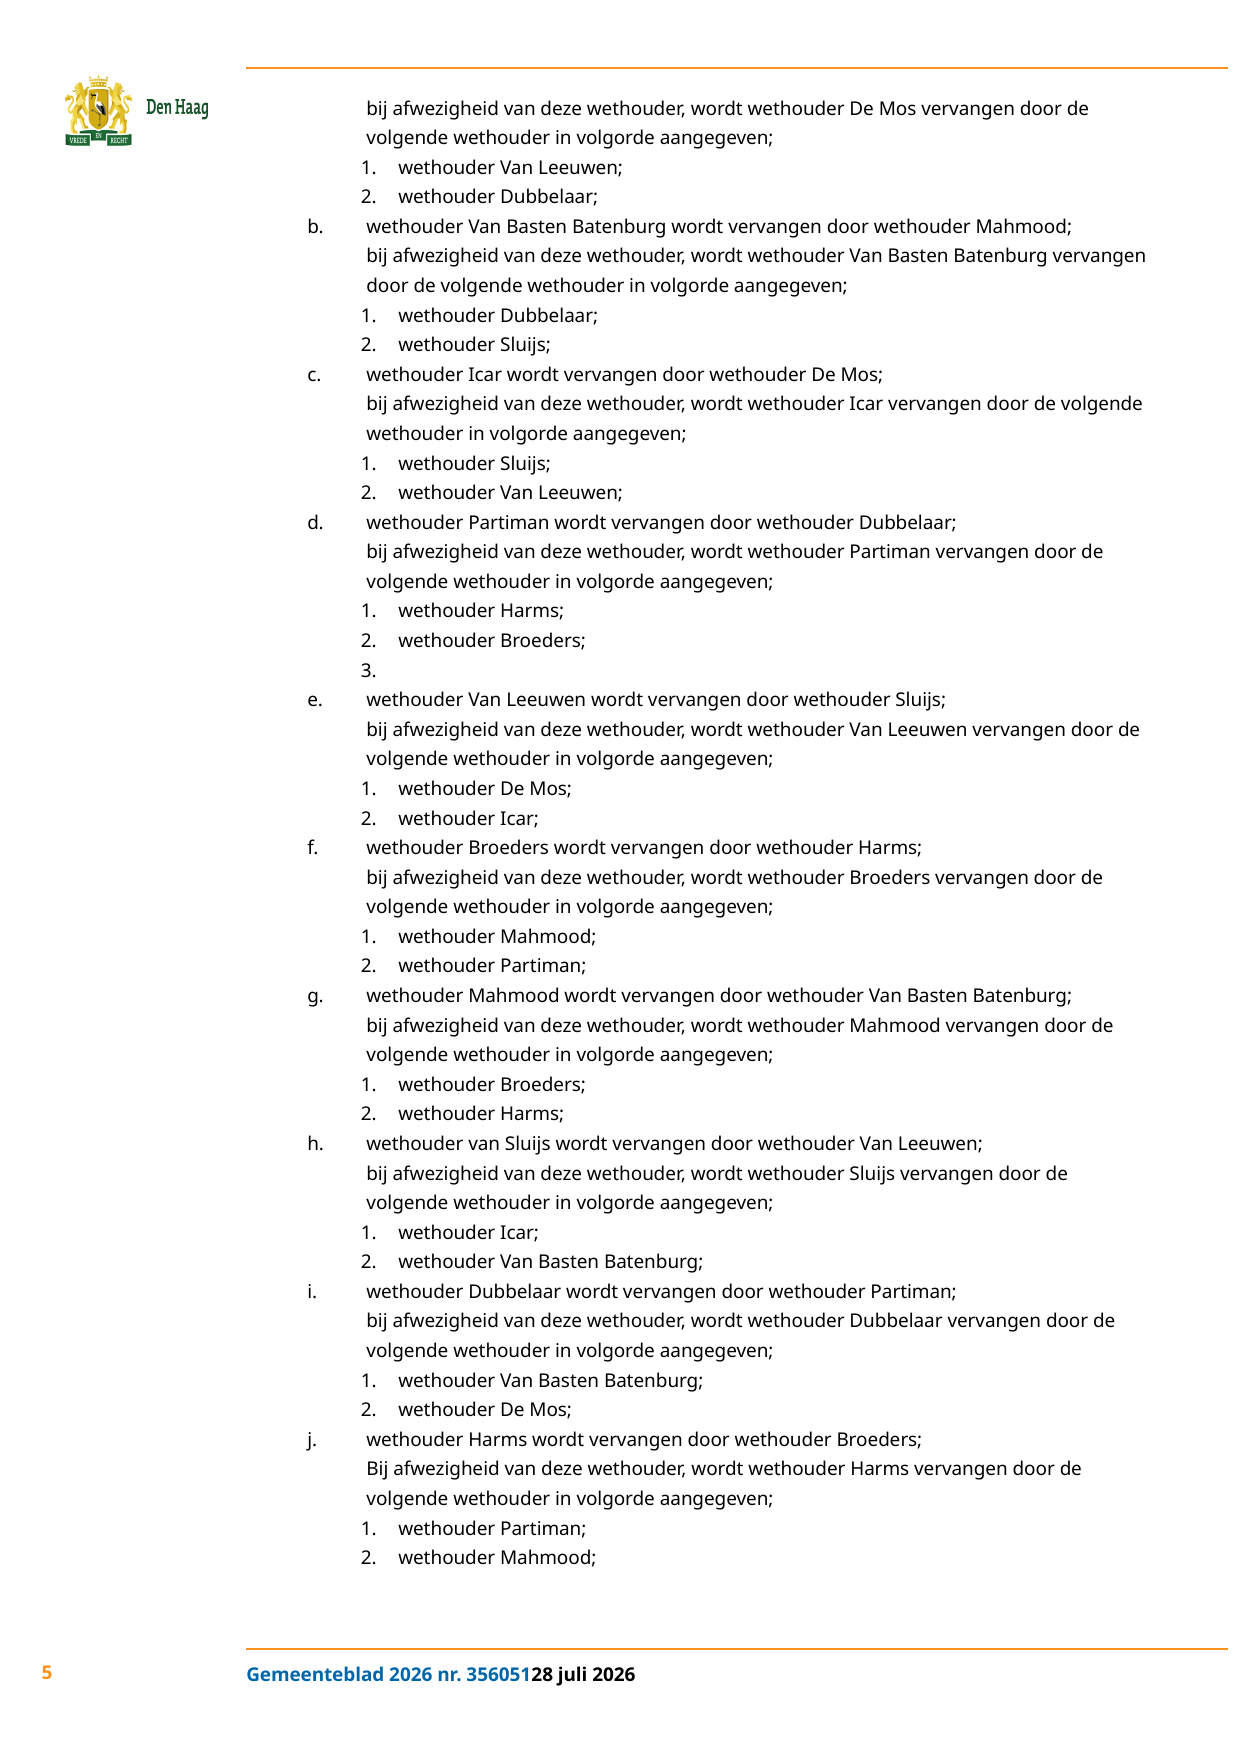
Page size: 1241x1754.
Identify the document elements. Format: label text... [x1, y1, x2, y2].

list wethouder Mahmood; [361, 1544, 1152, 1570]
list Bij afwezigheid van deze wethouder, wordt wethouder Harms vervangen door de volgende wethouder in volgorde aangegeven; [307, 1456, 1152, 1511]
list bij afwezigheid van deze wethouder, wordt wethouder Icar vervangen door de volgende wethouder in volgorde aangegeven; [307, 391, 1152, 446]
list bij afwezigheid van deze wethouder, wordt wethouder Sluijs vervangen door de volgende wethouder in volgorde aangegeven; [307, 1160, 1152, 1215]
picture [41, 47, 231, 172]
list wethouder De Mos; [361, 775, 1152, 801]
list bij afwezigheid van deze wethouder, wordt wethouder Partiman vervangen door de volgende wethouder in volgorde aangegeven; [307, 538, 1152, 594]
list wethouder Dubbelaar; [361, 183, 1152, 209]
list wethouder Van Leeuwen; [361, 154, 1152, 180]
list wethouder Van Basten Batenburg wordt vervangen door wethouder Mahmood; [307, 213, 1152, 239]
list wethouder Partiman wordt vervangen door wethouder Dubbelaar; [307, 509, 1152, 535]
list wethouder De Mos; [361, 1396, 1152, 1422]
list bij afwezigheid van deze wethouder, wordt wethouder Mahmood vervangen door de volgende wethouder in volgorde aangegeven; [307, 1012, 1152, 1067]
list wethouder Mahmood wordt vervangen door wethouder Van Basten Batenburg; [307, 982, 1152, 1008]
list wethouder Dubbelaar; [361, 302, 1152, 328]
list wethouder Partiman; [361, 1515, 1152, 1541]
list bij afwezigheid van deze wethouder, wordt wethouder Dubbelaar vervangen door de volgende wethouder in volgorde aangegeven; [307, 1308, 1152, 1363]
list wethouder Sluijs; [361, 450, 1152, 476]
list bij afwezigheid van deze wethouder, wordt wethouder Van Leeuwen vervangen door de volgende wethouder in volgorde aangegeven; [307, 716, 1152, 771]
list wethouder Icar; [361, 1219, 1152, 1245]
list wethouder van Sluijs wordt vervangen door wethouder Van Leeuwen; [307, 1130, 1152, 1156]
list wethouder Sluijs; [361, 331, 1152, 357]
list wethouder Icar; [361, 805, 1152, 831]
list wethouder Broeders; [361, 1071, 1152, 1097]
list bij afwezigheid van deze wethouder, wordt wethouder De Mos vervangen door de volgende wethouder in volgorde aangegeven; [307, 95, 1152, 150]
list bij afwezigheid van deze wethouder, wordt wethouder Van Basten Batenburg vervangen door de volgende wethouder in volgorde aangegeven; [307, 243, 1152, 298]
list wethouder Van Basten Batenburg; [361, 1367, 1152, 1393]
list wethouder Partiman; [361, 953, 1152, 978]
list wethouder Mahmood; [361, 923, 1152, 949]
list wethouder Van Leeuwen; [361, 479, 1152, 505]
list wethouder Harms; [361, 1101, 1152, 1126]
list wethouder Broeders wordt vervangen door wethouder Harms; [307, 834, 1152, 860]
list bij afwezigheid van deze wethouder, wordt wethouder Broeders vervangen door de volgende wethouder in volgorde aangegeven; [307, 864, 1152, 919]
list wethouder Van Basten Batenburg; [361, 1248, 1152, 1274]
list wethouder Harms; [361, 598, 1152, 623]
list wethouder Harms wordt vervangen door wethouder Broeders; [307, 1426, 1152, 1452]
list wethouder Broeders; [361, 627, 1152, 653]
list wethouder Dubbelaar wordt vervangen door wethouder Partiman; [307, 1278, 1152, 1304]
list wethouder Icar wordt vervangen door wethouder De Mos; [307, 361, 1152, 387]
list wethouder Van Leeuwen wordt vervangen door wethouder Sluijs; [307, 686, 1152, 712]
